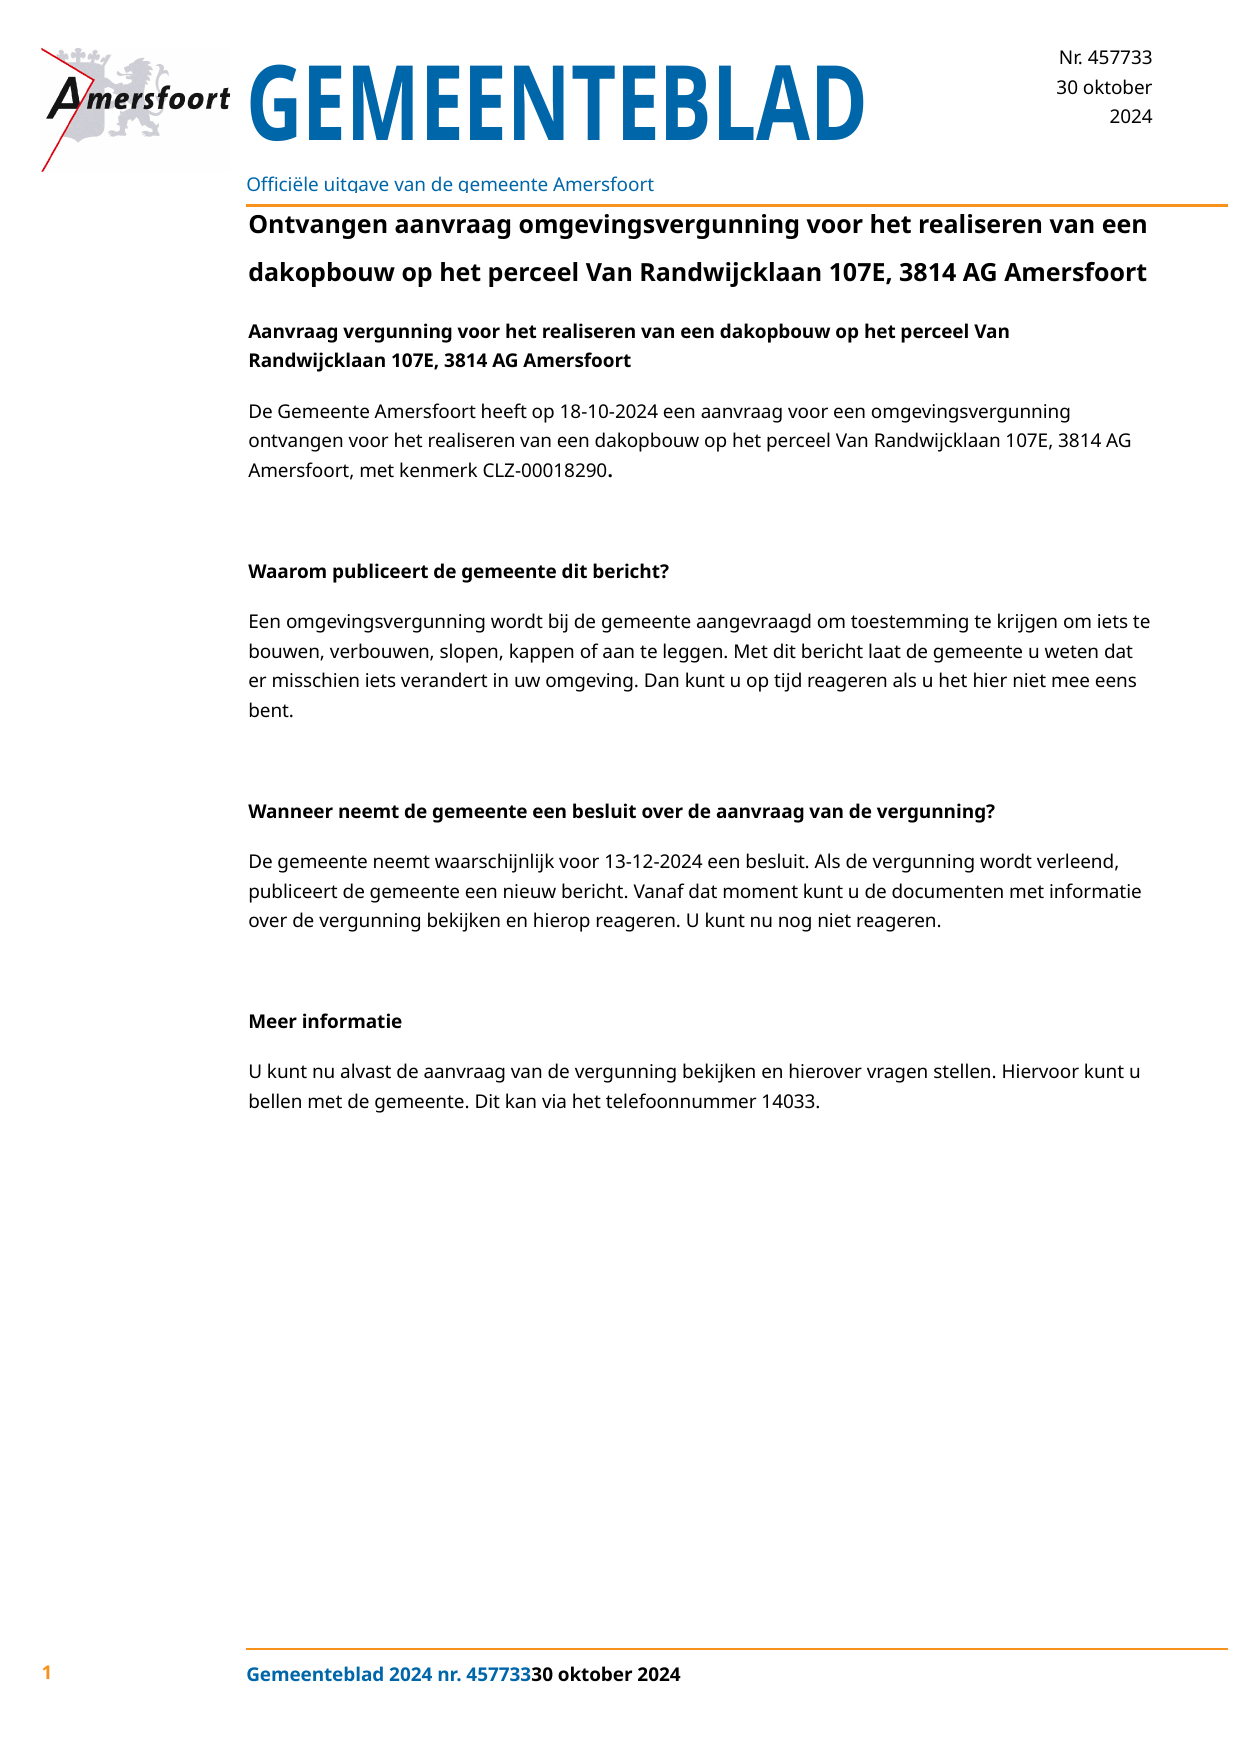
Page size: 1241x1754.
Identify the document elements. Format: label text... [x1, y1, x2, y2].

text Aanvraag vergunning voor het realiseren van een dakopbouw op het perceel Van Randwijcklaan 107E, 3814 AG Amersfoort [248, 318, 1152, 373]
text De gemeente neemt waarschijnlijk voor 13-12-2024 een besluit. Als de vergunning wordt verleend, publiceert de gemeente een nieuw bericht. Vanaf dat moment kunt u de documenten met informatie over de vergunning bekijken en hierop reageren. U kunt nu nog niet reageren. [248, 848, 1152, 933]
text Wanneer neemt de gemeente een besluit over de aanvraag van de vergunning? [248, 798, 1152, 824]
text Een omgevingsvergunning wordt bij de gemeente aangevraagd om toestemming te krijgen om iets te bouwen, verbouwen, slopen, kappen of aan te leggen. Met dit bericht laat de gemeente u weten dat er misschien iets verandert in uw omgeving. Dan kunt u op tijd reageren als u het hier niet mee eens bent. [248, 608, 1152, 723]
text Waarom publiceert de gemeente dit bericht? [248, 558, 1152, 584]
text U kunt nu alvast de aanvraag van de vergunning bekijken en hierover vragen stellen. Hiervoor kunt u bellen met de gemeente. Dit kan via het telefoonnummer 14033. [248, 1059, 1152, 1114]
text Ontvangen aanvraag omgevingsvergunning voor het realiseren van een dakopbouw op het perceel Van Randwijcklaan 107E, 3814 AG Amersfoort [248, 207, 1152, 288]
picture [41, 47, 231, 172]
text De Gemeente Amersfoort heeft op 18-10-2024 een aanvraag voor een omgevingsvergunning ontvangen voor het realiseren van een dakopbouw op het perceel Van Randwijcklaan 107E, 3814 AG Amersfoort, met kenmerk CLZ-00018290. [248, 398, 1152, 483]
text Meer informatie [248, 1008, 1152, 1034]
